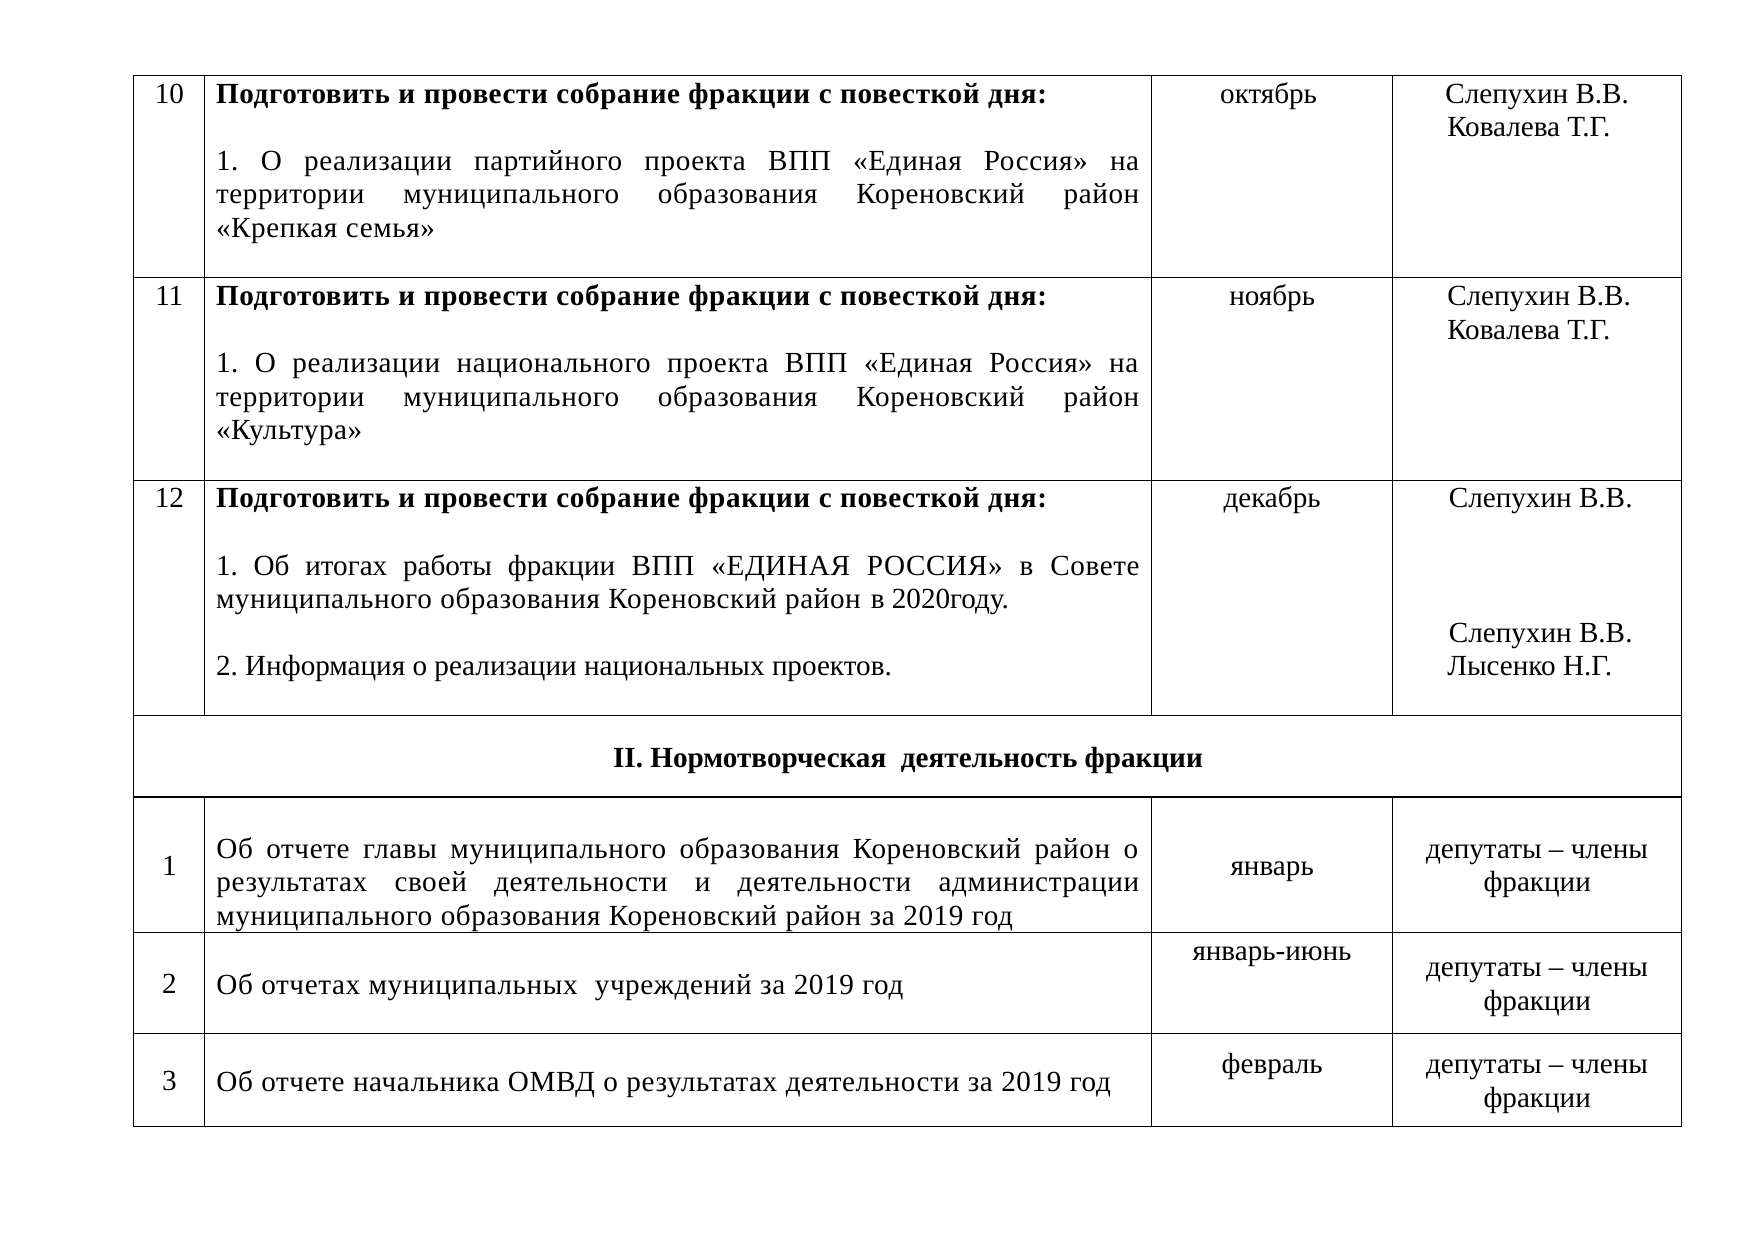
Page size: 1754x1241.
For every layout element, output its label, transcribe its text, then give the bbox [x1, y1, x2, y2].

table_cell 1 [134, 798, 204, 932]
table_cell II. Нормотворческая деятельность фракции [134, 716, 1681, 796]
table_cell ноябрь [1152, 278, 1392, 479]
table_cell Слепухин В.В. Слепухин В.В. Лысенко Н.Г. [1393, 481, 1681, 715]
table_cell декабрь [1152, 481, 1392, 715]
table_cell Об отчетах муниципальных учреждений за 2019 год [205, 933, 1151, 1033]
table_cell октябрь [1152, 76, 1392, 277]
table_cell февраль [1152, 1034, 1392, 1126]
table_cell январь-июнь [1152, 933, 1392, 1033]
table_cell 12 [134, 481, 204, 715]
table_cell Слепухин В.В. Ковалева Т.Г. [1393, 76, 1681, 277]
table_cell 2 [134, 933, 204, 1033]
table_cell 3 [134, 1034, 204, 1126]
table_cell депутаты – члены фракции [1393, 933, 1681, 1033]
table_cell январь [1152, 798, 1392, 932]
table_cell 10 [134, 76, 204, 277]
table_cell депутаты – члены фракции [1393, 798, 1681, 932]
table_cell Об отчете начальника ОМВД о результатах деятельности за 2019 год [205, 1034, 1151, 1126]
table_cell 11 [134, 278, 204, 479]
table_cell депутаты – члены фракции [1393, 1034, 1681, 1126]
table_cell Слепухин В.В. Ковалева Т.Г. [1393, 278, 1681, 479]
